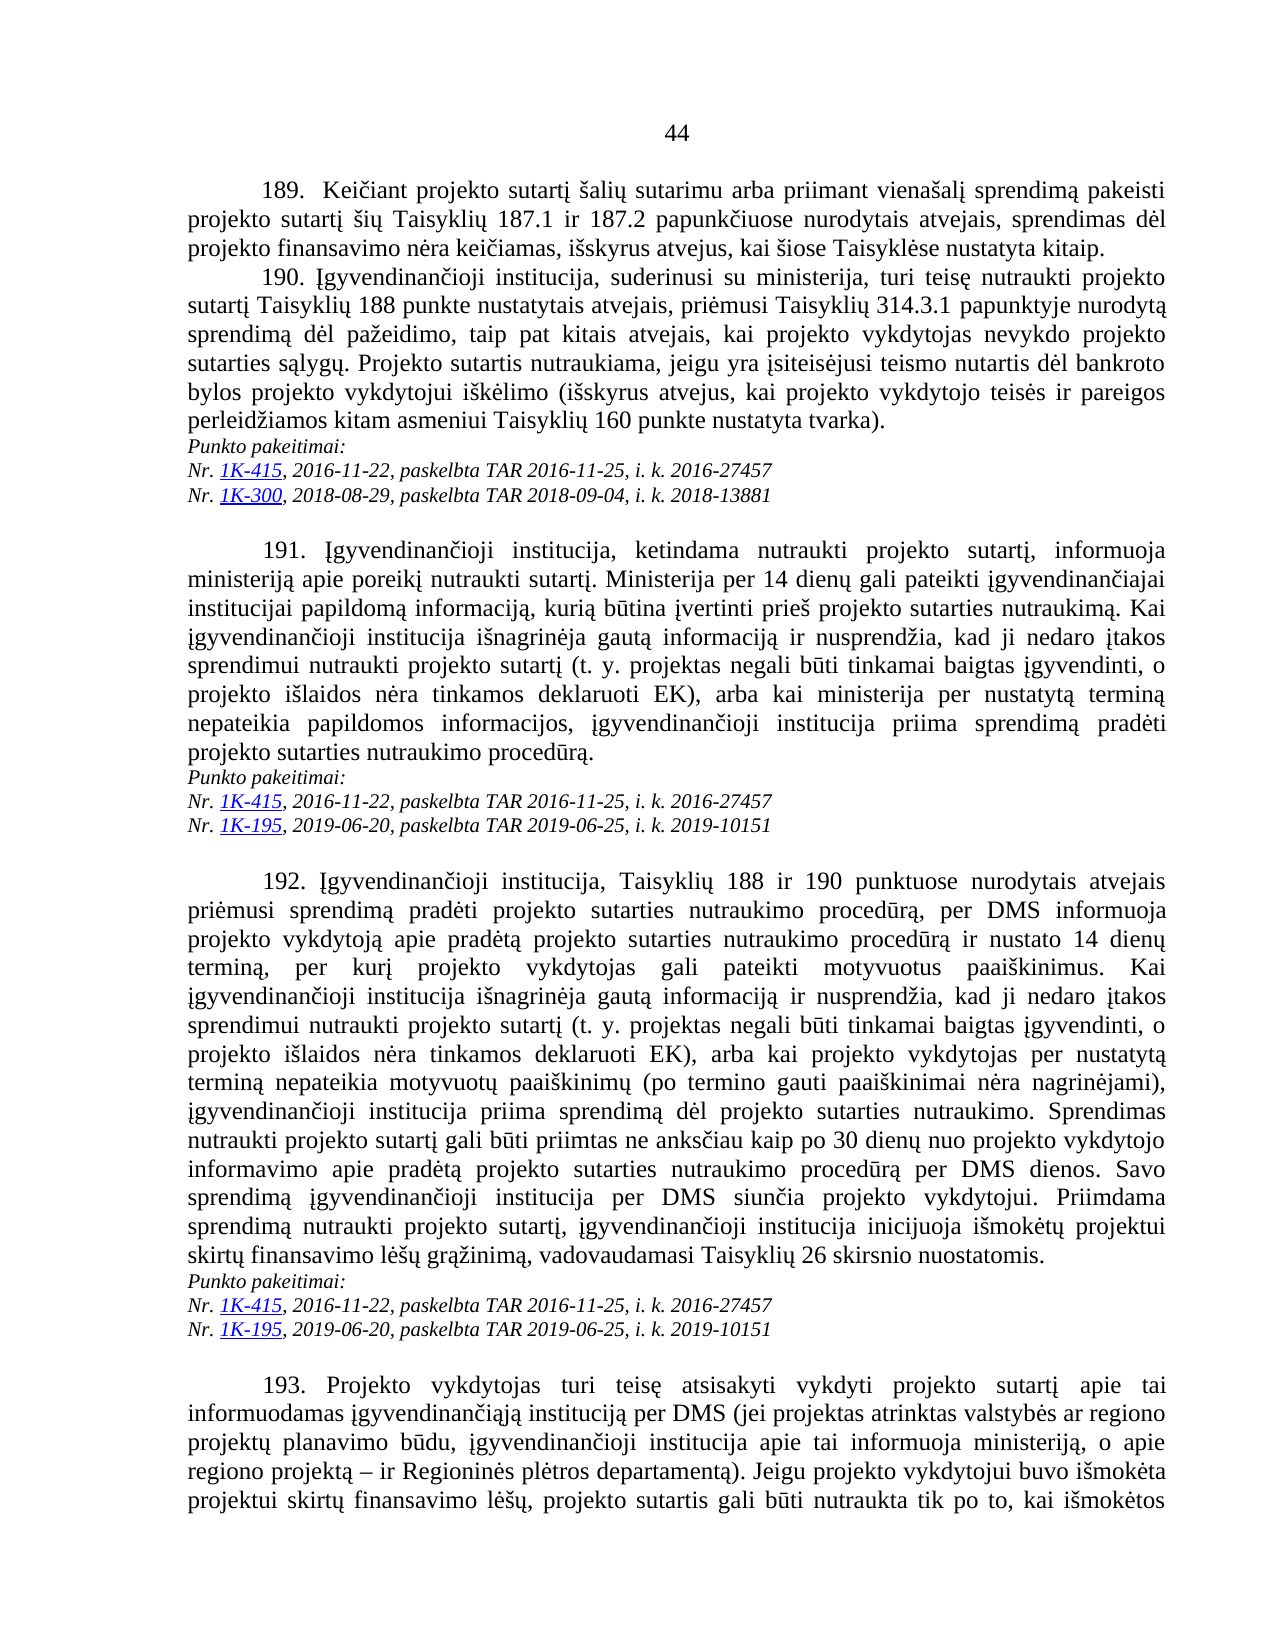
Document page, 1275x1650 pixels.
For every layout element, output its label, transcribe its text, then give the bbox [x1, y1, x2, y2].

text Nr. 1K-415, 2016-11-22, paskelbta TAR 2016-11-25, i. k. 2016-27457 [187, 789, 1167, 813]
text Nr. 1K-195, 2019-06-20, paskelbta TAR 2019-06-25, i. k. 2019-10151 [187, 1317, 1167, 1341]
text Nr. 1K-195, 2019-06-20, paskelbta TAR 2019-06-25, i. k. 2019-10151 [187, 813, 1167, 837]
text Nr. 1K-415, 2016-11-22, paskelbta TAR 2016-11-25, i. k. 2016-27457 [187, 1293, 1167, 1317]
text Nr. 1K-300, 2018-08-29, paskelbta TAR 2018-09-04, i. k. 2018-13881 [187, 482, 1167, 507]
text 192. Įgyvendinančioji institucija, Taisyklių 188 ir 190 punktuose nurodytais atvejais priėmusi sprendimą pradėti projekto sutarties nutraukimo procedūrą, per DMS informuoja projekto vykdytoją apie pradėtą projekto sutarties nutraukimo procedūrą ir nustato 14 dienų terminą, per kurį projekto vykdytojas gali pateikti motyvuotus paaiškinimus. Kai įgyvendinančioji institucija išnagrinėja gautą informaciją ir nusprendžia, kad ji nedaro įtakos sprendimui nutraukti projekto sutartį (t. y. projektas negali būti tinkamai baigtas įgyvendinti, o projekto išlaidos nėra tinkamos deklaruoti EK), arba kai projekto vykdytojas per nustatytą terminą nepateikia motyvuotų paaiškinimų (po termino gauti paaiškinimai nėra nagrinėjami), įgyvendinančioji institucija priima sprendimą dėl projekto sutarties nutraukimo. Sprendimas nutraukti projekto sutartį gali būti priimtas ne anksčiau kaip po 30 dienų nuo projekto vykdytojo informavimo apie pradėtą projekto sutarties nutraukimo procedūrą per DMS dienos. Savo sprendimą įgyvendinančioji institucija per DMS siunčia projekto vykdytojui. Priimdama sprendimą nutraukti projekto sutartį, įgyvendinančioji institucija inicijuoja išmokėtų projektui skirtų finansavimo lėšų grąžinimą, vadovaudamasi Taisyklių 26 skirsnio nuostatomis. [187, 866, 1167, 1269]
text Punkto pakeitimai: [187, 434, 1167, 458]
text 190. Įgyvendinančioji institucija, suderinusi su ministerija, turi teisę nutraukti projekto sutartį Taisyklių 188 punkte nustatytais atvejais, priėmusi Taisyklių 314.3.1 papunktyje nurodytą sprendimą dėl pažeidimo, taip pat kitais atvejais, kai projekto vykdytojas nevykdo projekto sutarties sąlygų. Projekto sutartis nutraukiama, jeigu yra įsiteisėjusi teismo nutartis dėl bankroto bylos projekto vykdytojui iškėlimo (išskyrus atvejus, kai projekto vykdytojo teisės ir pareigos perleidžiamos kitam asmeniui Taisyklių 160 punkte nustatyta tvarka). [187, 262, 1167, 434]
text 189. Keičiant projekto sutartį šalių sutarimu arba priimant vienašalį sprendimą pakeisti projekto sutartį šių Taisyklių 187.1 ir 187.2 papunkčiuose nurodytais atvejais, sprendimas dėl projekto finansavimo nėra keičiamas, išskyrus atvejus, kai šiose Taisyklėse nustatyta kitaip. [187, 176, 1167, 262]
text 193. Projekto vykdytojas turi teisę atsisakyti vykdyti projekto sutartį apie tai informuodamas įgyvendinančiąją instituciją per DMS (jei projektas atrinktas valstybės ar regiono projektų planavimo būdu, įgyvendinančioji institucija apie tai informuoja ministeriją, o apie regiono projektą – ir Regioninės plėtros departamentą). Jeigu projekto vykdytojui buvo išmokėta projektui skirtų finansavimo lėšų, projekto sutartis gali būti nutraukta tik po to, kai išmokėtos [187, 1370, 1167, 1513]
text Nr. 1K-415, 2016-11-22, paskelbta TAR 2016-11-25, i. k. 2016-27457 [187, 458, 1167, 482]
text Punkto pakeitimai: [187, 765, 1167, 789]
text Punkto pakeitimai: [187, 1269, 1167, 1293]
text 191. Įgyvendinančioji institucija, ketindama nutraukti projekto sutartį, informuoja ministeriją apie poreikį nutraukti sutartį. Ministerija per 14 dienų gali pateikti įgyvendinančiajai institucijai papildomą informaciją, kurią būtina įvertinti prieš projekto sutarties nutraukimą. Kai įgyvendinančioji institucija išnagrinėja gautą informaciją ir nusprendžia, kad ji nedaro įtakos sprendimui nutraukti projekto sutartį (t. y. projektas negali būti tinkamai baigtas įgyvendinti, o projekto išlaidos nėra tinkamos deklaruoti EK), arba kai ministerija per nustatytą terminą nepateikia papildomos informacijos, įgyvendinančioji institucija priima sprendimą pradėti projekto sutarties nutraukimo procedūrą. [187, 535, 1167, 765]
